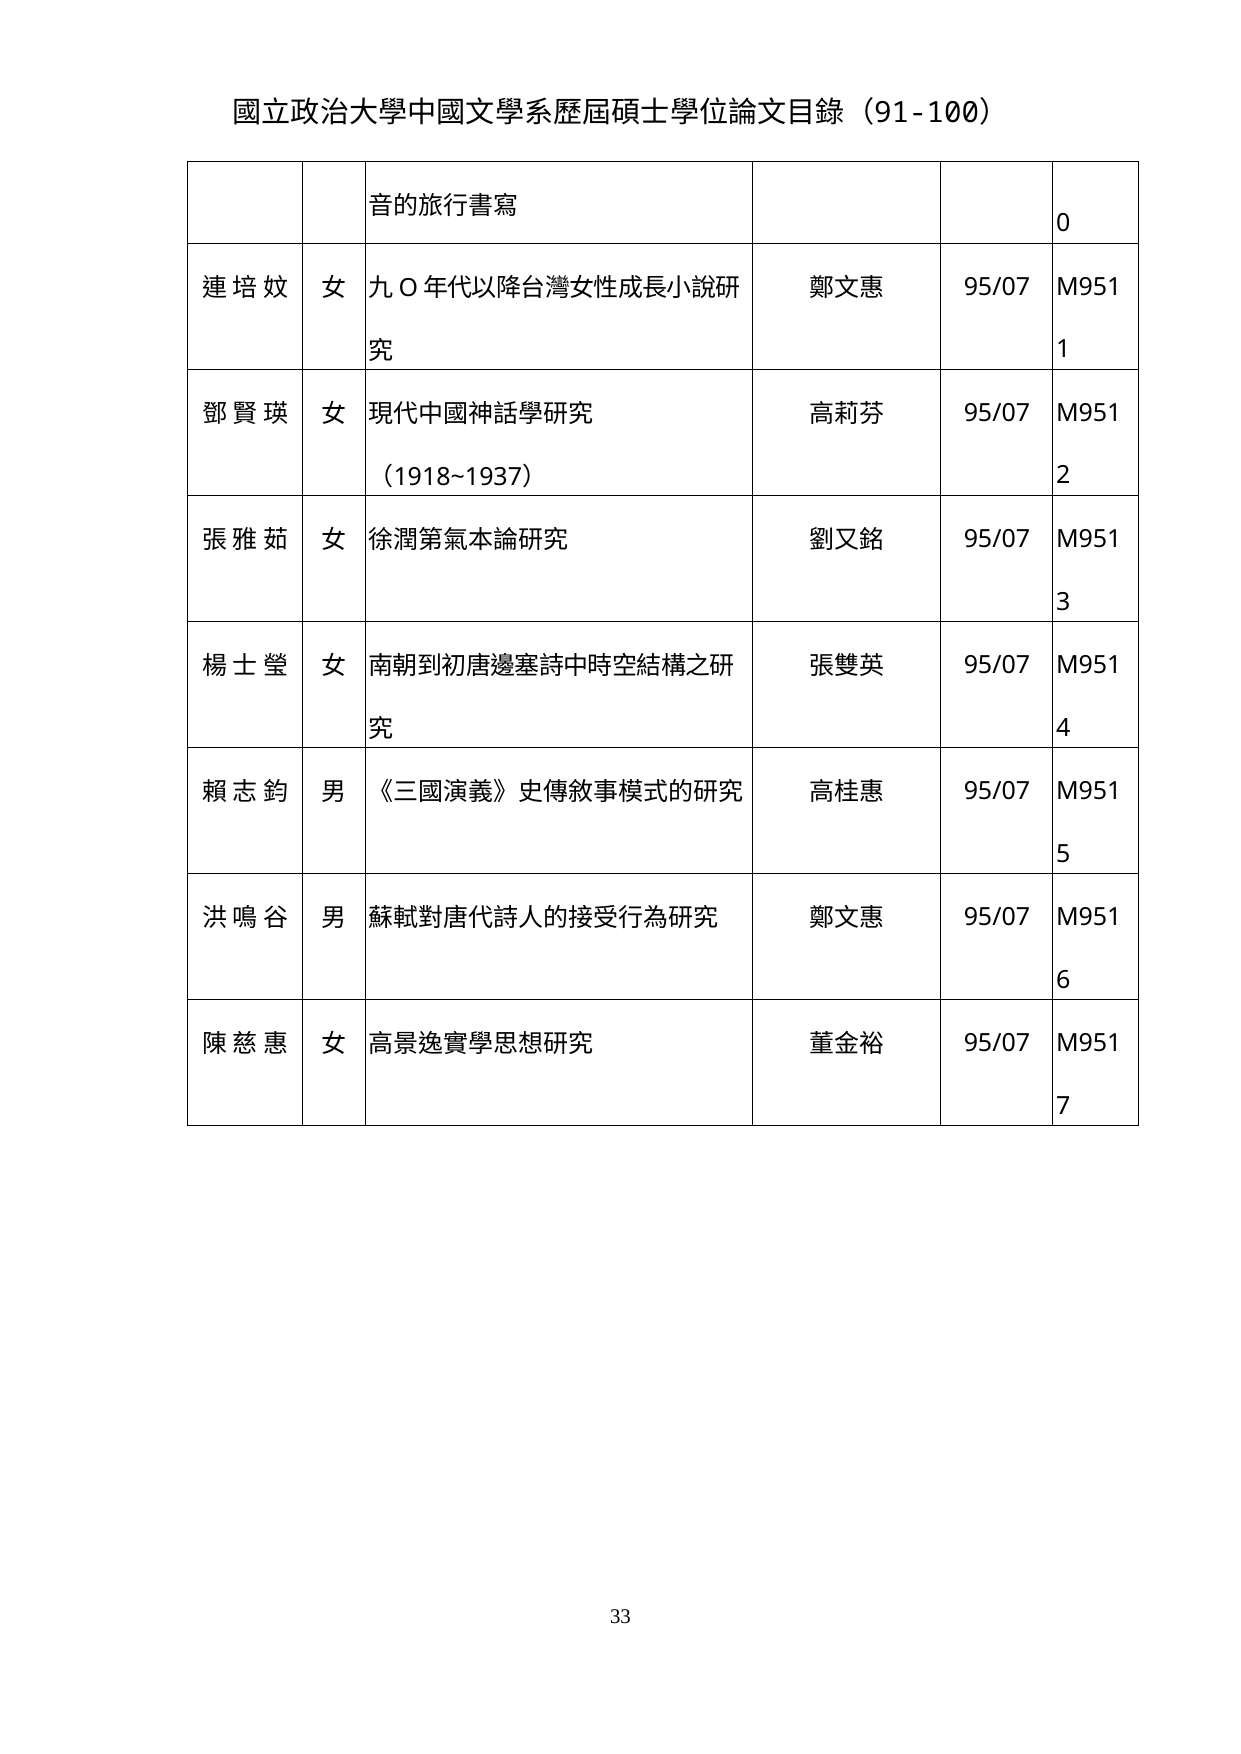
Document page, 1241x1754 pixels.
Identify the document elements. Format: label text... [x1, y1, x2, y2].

table_cell 0 [1053, 162, 1138, 243]
table_cell [303, 162, 365, 243]
table_cell M9515 [1053, 748, 1138, 873]
table_cell M9513 [1053, 496, 1138, 621]
table_cell M9511 [1053, 244, 1138, 369]
table_cell 現代中國神話學研究（1918~1937） [366, 370, 752, 495]
table_cell 鄭文惠 [753, 244, 940, 369]
table_cell 張 雅 茹 [188, 496, 302, 621]
table_cell 陳 慈 惠 [188, 1000, 302, 1125]
table_cell 女 [303, 1000, 365, 1125]
table_cell 女 [303, 244, 365, 369]
table_cell 95/07 [941, 748, 1052, 873]
table_cell M9517 [1053, 1000, 1138, 1125]
table_cell 董金裕 [753, 1000, 940, 1125]
table_cell 95/07 [941, 370, 1052, 495]
table_cell 九O年代以降台灣女性成長小說研究 [366, 244, 752, 369]
table_cell M9516 [1053, 874, 1138, 999]
table_cell 男 [303, 874, 365, 999]
table_cell 95/07 [941, 1000, 1052, 1125]
table_cell 95/07 [941, 874, 1052, 999]
table_cell [188, 162, 302, 243]
table_cell 洪 鳴 谷 [188, 874, 302, 999]
table_cell 女 [303, 370, 365, 495]
table_cell 95/07 [941, 496, 1052, 621]
table_cell 女 [303, 622, 365, 747]
table_cell 楊 士 瑩 [188, 622, 302, 747]
table_cell 鄧 賢 瑛 [188, 370, 302, 495]
table_cell 南朝到初唐邊塞詩中時空結構之研究 [366, 622, 752, 747]
table_cell [753, 162, 940, 243]
table_cell 劉又銘 [753, 496, 940, 621]
table_cell 男 [303, 748, 365, 873]
table_cell 鄭文惠 [753, 874, 940, 999]
table_cell 95/07 [941, 244, 1052, 369]
table_cell 95/07 [941, 622, 1052, 747]
table_cell [941, 162, 1052, 243]
table_cell 女 [303, 496, 365, 621]
table_cell 連 培 妏 [188, 244, 302, 369]
table_cell M9514 [1053, 622, 1138, 747]
table_cell 蘇軾對唐代詩人的接受行為研究 [366, 874, 752, 999]
table_cell 高景逸實學思想研究 [366, 1000, 752, 1125]
table_cell 徐潤第氣本論研究 [366, 496, 752, 621]
table_cell M9512 [1053, 370, 1138, 495]
table_cell 高桂惠 [753, 748, 940, 873]
table_cell 高莉芬 [753, 370, 940, 495]
table_cell 音的旅行書寫 [366, 162, 752, 243]
table_cell 賴 志 鈞 [188, 748, 302, 873]
table_cell 《三國演義》史傳敘事模式的研究 [366, 748, 752, 873]
table_cell 張雙英 [753, 622, 940, 747]
